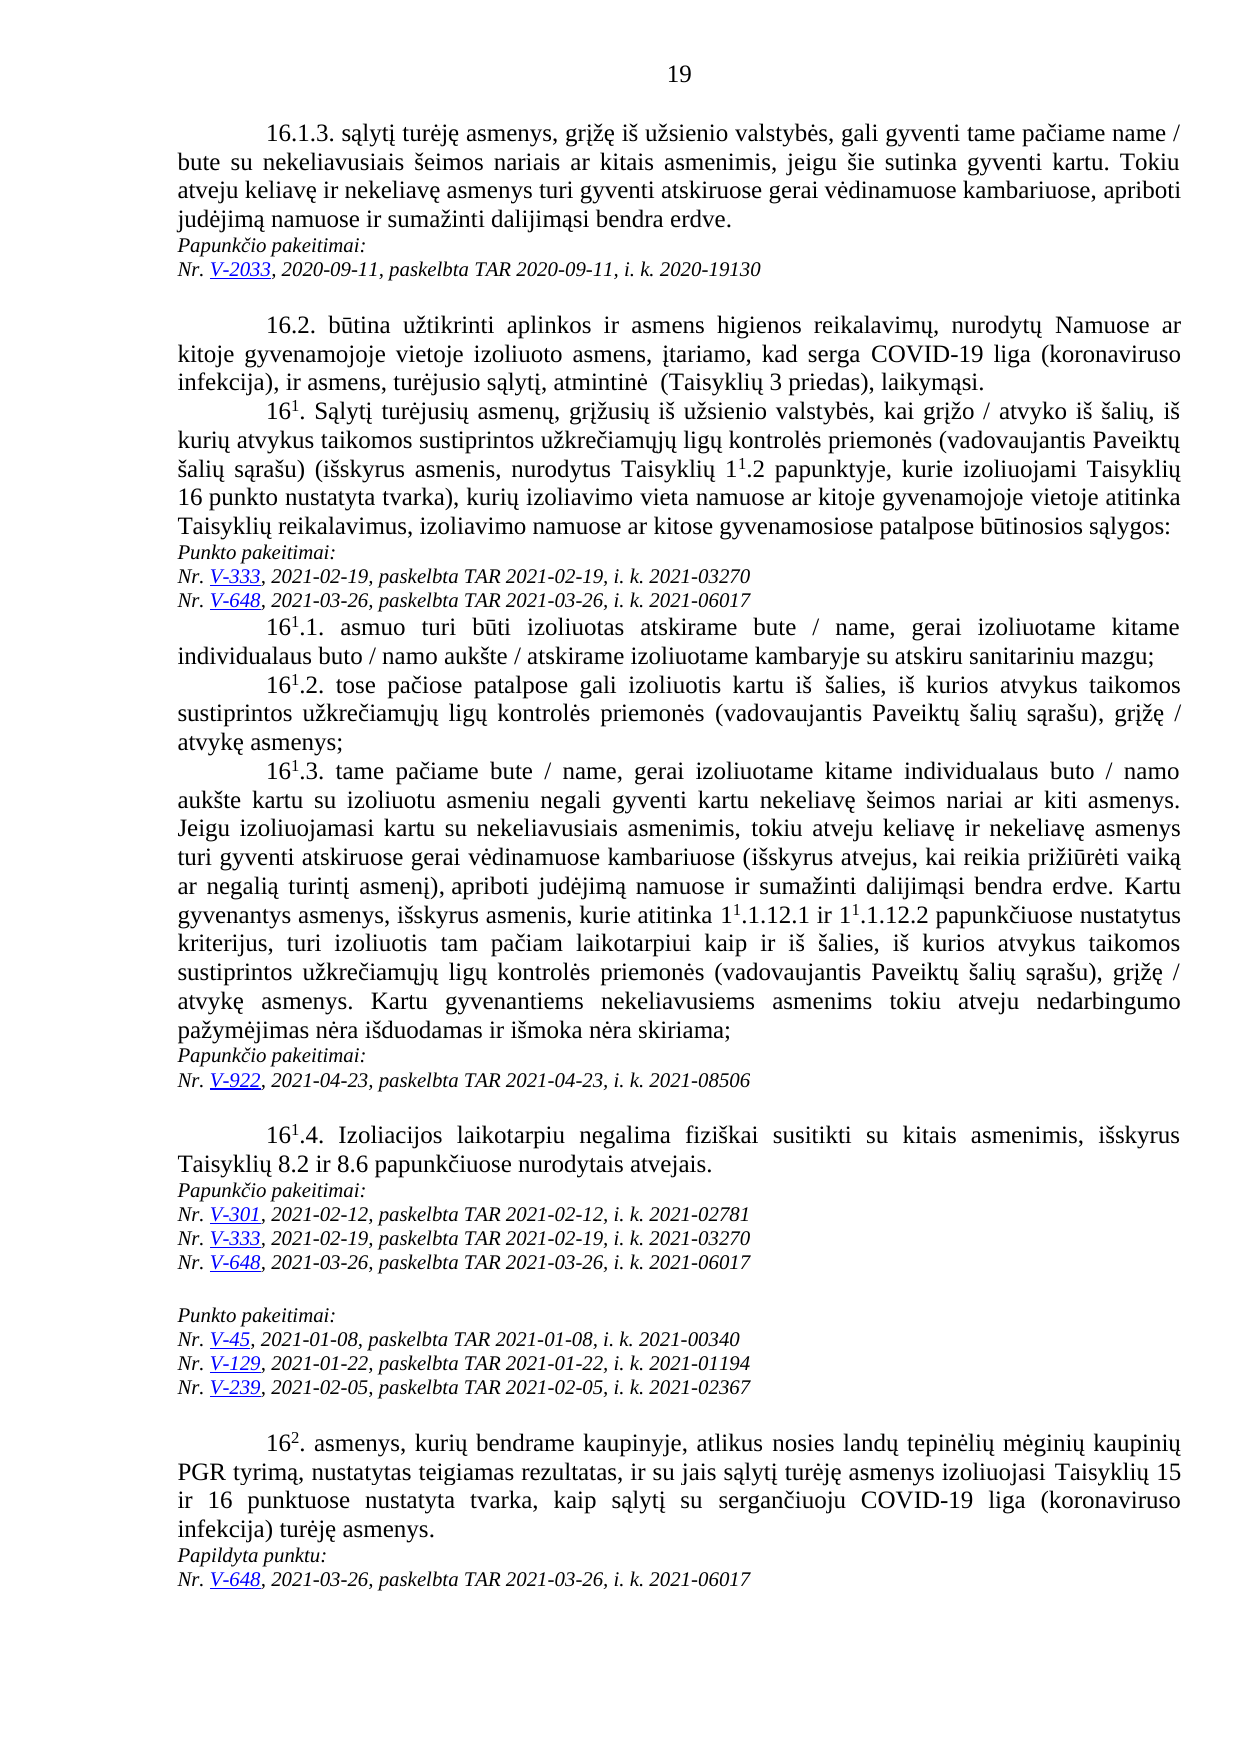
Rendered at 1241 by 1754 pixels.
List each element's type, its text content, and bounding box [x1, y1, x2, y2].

text 161. Sąlytį turėjusių asmenų, grįžusių iš užsienio valstybės, kai grįžo / atvyko iš šalių, iš kurių atvykus taikomos sustiprintos užkrečiamųjų ligų kontrolės priemonės (vadovaujantis Paveiktų šalių sąrašu) (išskyrus asmenis, nurodytus Taisyklių 11.2 papunktyje, kurie izoliuojami Taisyklių 16 punkto nustatyta tvarka), kurių izoliavimo vieta namuose ar kitoje gyvenamojoje vietoje atitinka Taisyklių reikalavimus, izoliavimo namuose ar kitose gyvenamosiose patalpose būtinosios sąlygos: [177, 396, 1181, 540]
text 162. asmenys, kurių bendrame kaupinyje, atlikus nosies landų tepinėlių mėginių kaupinių PGR tyrimą, nustatytas teigiamas rezultatas, ir su jais sąlytį turėję asmenys izoliuojasi Taisyklių 15 ir 16 punktuose nustatyta tvarka, kaip sąlytį su sergančiuoju COVID-19 liga (koronaviruso infekcija) turėję asmenys. [177, 1428, 1181, 1543]
text Nr. V-45, 2021-01-08, paskelbta TAR 2021-01-08, i. k. 2021-00340 [177, 1327, 1181, 1351]
text Nr. V-648, 2021-03-26, paskelbta TAR 2021-03-26, i. k. 2021-06017 [177, 1250, 1181, 1274]
text Punkto pakeitimai: [177, 540, 1181, 564]
text Papildyta punktu: [177, 1543, 1181, 1567]
text 161.1. asmuo turi būti izoliuotas atskirame bute / name, gerai izoliuotame kitame individualaus buto / namo aukšte / atskirame izoliuotame kambaryje su atskiru sanitariniu mazgu; [177, 612, 1181, 670]
text 161.3. tame pačiame bute / name, gerai izoliuotame kitame individualaus buto / namo aukšte kartu su izoliuotu asmeniu negali gyventi kartu nekeliavę šeimos nariai ar kiti asmenys. Jeigu izoliuojamasi kartu su nekeliavusiais asmenimis, tokiu atveju keliavę ir nekeliavę asmenys turi gyventi atskiruose gerai vėdinamuose kambariuose (išskyrus atvejus, kai reikia prižiūrėti vaiką ar negalią turintį asmenį), apriboti judėjimą namuose ir sumažinti dalijimąsi bendra erdve. Kartu gyvenantys asmenys, išskyrus asmenis, kurie atitinka 11.1.12.1 ir 11.1.12.2 papunkčiuose nustatytus kriterijus, turi izoliuotis tam pačiam laikotarpiui kaip ir iš šalies, iš kurios atvykus taikomos sustiprintos užkrečiamųjų ligų kontrolės priemonės (vadovaujantis Paveiktų šalių sąrašu), grįžę / atvykę asmenys. Kartu gyvenantiems nekeliavusiems asmenims tokiu atveju nedarbingumo pažymėjimas nėra išduodamas ir išmoka nėra skiriama; [177, 756, 1181, 1043]
text Papunkčio pakeitimai: [177, 1043, 1181, 1067]
text 161.4. Izoliacijos laikotarpiu negalima fiziškai susitikti su kitais asmenimis, išskyrus Taisyklių 8.2 ir 8.6 papunkčiuose nurodytais atvejais. [177, 1120, 1181, 1178]
text Nr. V-333, 2021-02-19, paskelbta TAR 2021-02-19, i. k. 2021-03270 [177, 1226, 1181, 1250]
text Nr. V-648, 2021-03-26, paskelbta TAR 2021-03-26, i. k. 2021-06017 [177, 588, 1181, 612]
text 16.2. būtina užtikrinti aplinkos ir asmens higienos reikalavimų, nurodytų Namuose ar kitoje gyvenamojoje vietoje izoliuoto asmens, įtariamo, kad serga COVID-19 liga (koronaviruso infekcija), ir asmens, turėjusio sąlytį, atmintinė (Taisyklių 3 priedas), laikymąsi. [177, 310, 1181, 396]
text 16.1.3. sąlytį turėję asmenys, grįžę iš užsienio valstybės, gali gyventi tame pačiame name / bute su nekeliavusiais šeimos nariais ar kitais asmenimis, jeigu šie sutinka gyventi kartu. Tokiu atveju keliavę ir nekeliavę asmenys turi gyventi atskiruose gerai vėdinamuose kambariuose, apriboti judėjimą namuose ir sumažinti dalijimąsi bendra erdve. [177, 118, 1181, 233]
text Nr. V-648, 2021-03-26, paskelbta TAR 2021-03-26, i. k. 2021-06017 [177, 1567, 1181, 1591]
text Punkto pakeitimai: [177, 1303, 1181, 1327]
text Papunkčio pakeitimai: [177, 233, 1181, 257]
text Nr. V-129, 2021-01-22, paskelbta TAR 2021-01-22, i. k. 2021-01194 [177, 1351, 1181, 1375]
text Nr. V-922, 2021-04-23, paskelbta TAR 2021-04-23, i. k. 2021-08506 [177, 1067, 1181, 1092]
text Papunkčio pakeitimai: [177, 1178, 1181, 1202]
text Nr. V-2033, 2020-09-11, paskelbta TAR 2020-09-11, i. k. 2020-19130 [177, 257, 1181, 281]
text Nr. V-333, 2021-02-19, paskelbta TAR 2021-02-19, i. k. 2021-03270 [177, 564, 1181, 588]
text 161.2. tose pačiose patalpose gali izoliuotis kartu iš šalies, iš kurios atvykus taikomos sustiprintos užkrečiamųjų ligų kontrolės priemonės (vadovaujantis Paveiktų šalių sąrašu), grįžę / atvykę asmenys; [177, 670, 1181, 756]
text Nr. V-301, 2021-02-12, paskelbta TAR 2021-02-12, i. k. 2021-02781 [177, 1202, 1181, 1226]
text Nr. V-239, 2021-02-05, paskelbta TAR 2021-02-05, i. k. 2021-02367 [177, 1375, 1181, 1399]
